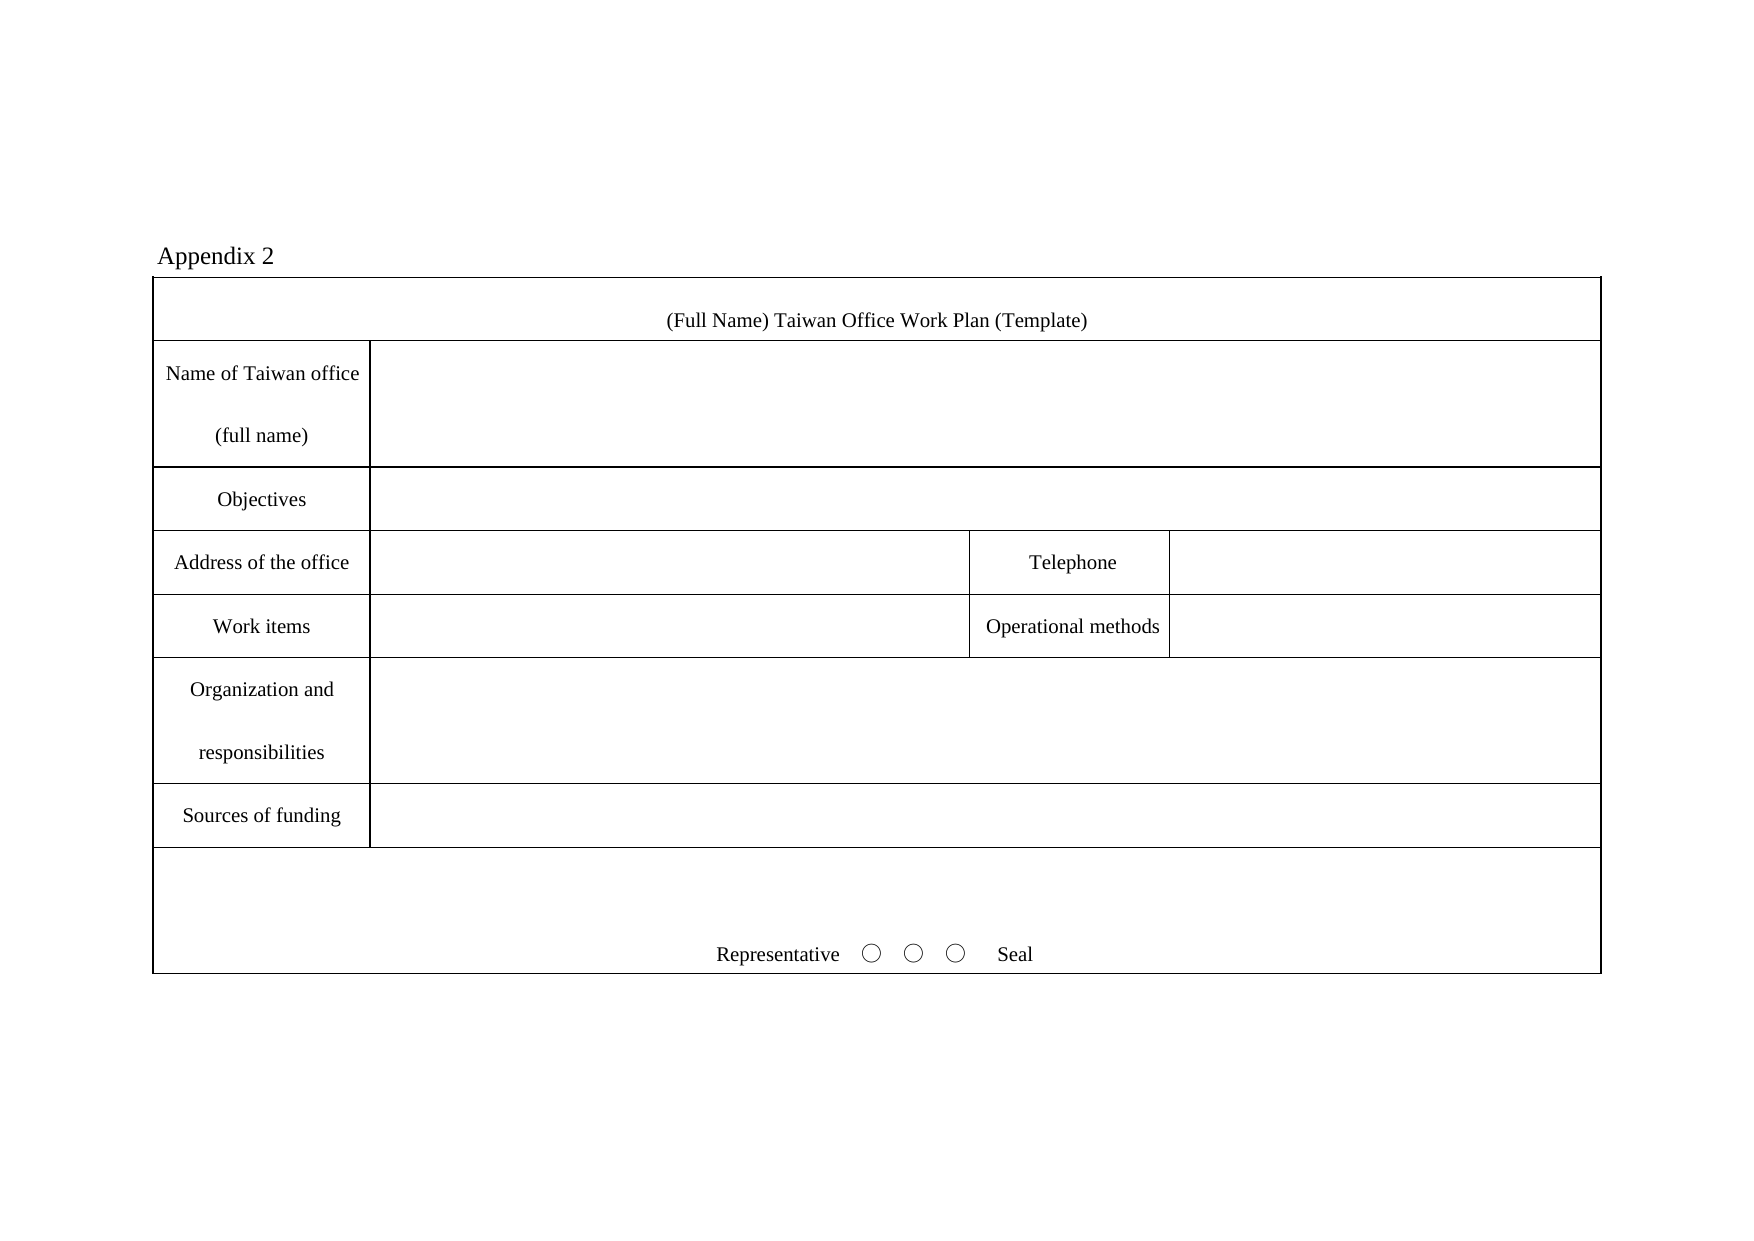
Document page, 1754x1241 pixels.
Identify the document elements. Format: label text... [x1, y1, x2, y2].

table_cell [371, 341, 1600, 466]
text Appendix 2 [153, 214, 1601, 276]
table_cell Name of Taiwan office (full name) [154, 341, 369, 466]
table_cell Telephone [970, 531, 1169, 593]
table_cell [371, 784, 1600, 847]
table_cell Sources of funding [154, 784, 369, 847]
table_cell [371, 595, 969, 657]
table_header (Full Name) Taiwan Office Work Plan (Template) [154, 278, 1600, 340]
table_cell Address of the office [154, 531, 369, 593]
table_cell Organization and responsibilities [154, 658, 369, 783]
table_cell [371, 531, 969, 593]
table_cell Representative ○ ○ ○ Seal [154, 848, 1600, 973]
table_cell [371, 468, 1600, 530]
table_cell Work items [154, 595, 369, 657]
table_cell [371, 658, 1600, 783]
table_cell Operational methods [970, 595, 1169, 657]
table_cell Objectives [154, 468, 369, 530]
table_cell [1170, 595, 1600, 657]
table_cell [1170, 531, 1600, 593]
